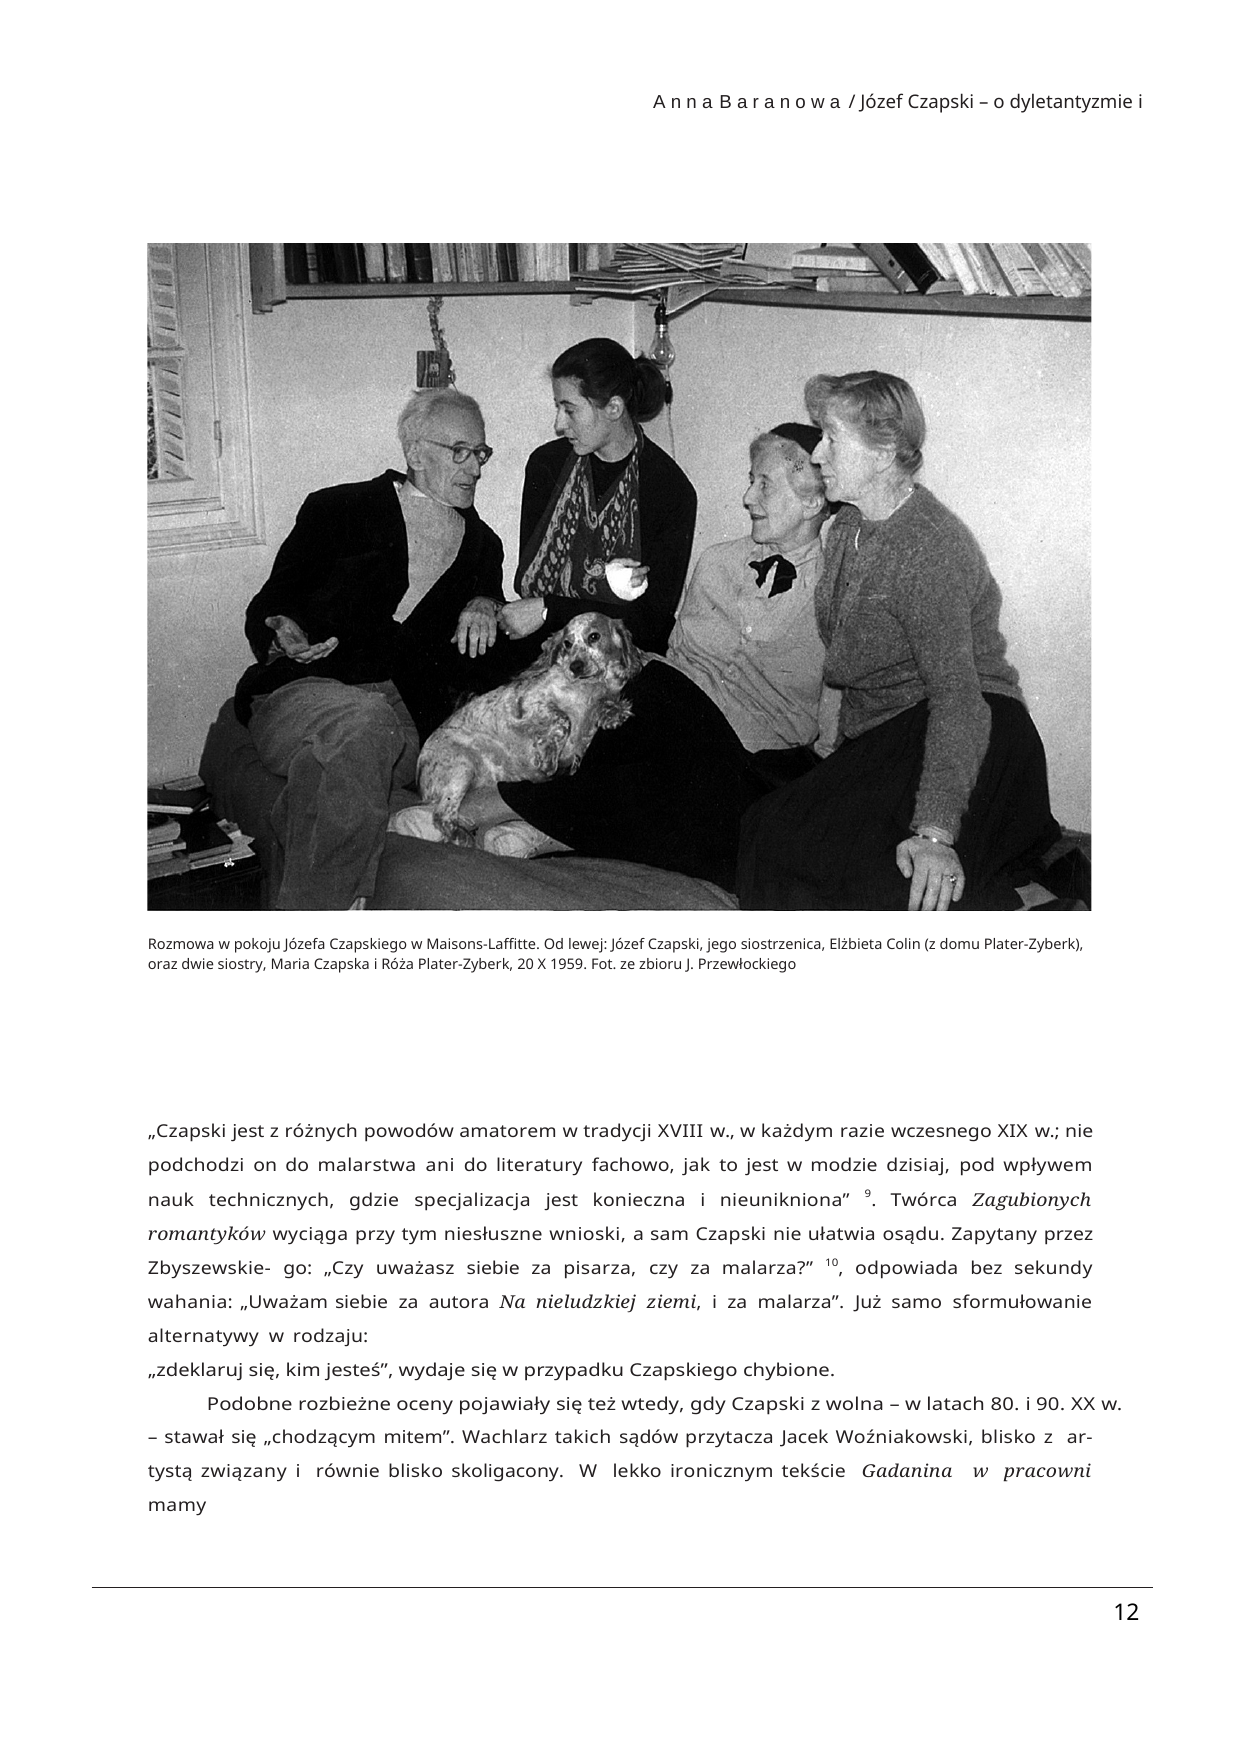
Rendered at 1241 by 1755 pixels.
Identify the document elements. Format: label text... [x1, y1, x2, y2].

text Rozmowa w pokoju Józefa Czapskiego w Maisons-Laffitte. Od lewej: Józef Czapski, jego siostrzenica, Elżbieta Colin (z domu Plater-Zyberk), oraz dwie siostry, Maria Czapska i Róża Plater-Zyberk, 20 X 1959. Fot. ze zbioru J. Przewłockiego [148, 934, 1088, 974]
text „Czapski jest z różnych powodów amatorem w tradycji XVIII w., w każdym razie wczesnego XIX w.; nie podchodzi on do malarstwa ani do literatury fachowo, jak to jest w modzie dzisiaj, pod wpływem nauk technicznych, gdzie specjalizacja jest konieczna i nieunikniona” 9. Twórca Zagubionych romantyków wyciąga przy tym niesłuszne wnioski, a sam Czapski nie ułatwia osądu. Zapytany przez Zbyszewskie- go: „Czy uważasz siebie za pisarza, czy za malarza?” 10, odpowiada bez sekundy wahania: „Uważam siebie za autora Na nieludzkiej ziemi, i za malarza”. Już samo sformułowanie alternatywy w rodzaju: [148, 1118, 1093, 1348]
text Podobne rozbieżne oceny pojawiały się też wtedy, gdy Czapski z wolna – w latach 80. i 90. XX w. [207, 1391, 1166, 1416]
text – stawał się „chodzącym mitem”. Wachlarz takich sądów przytacza Jacek Woźniakowski, blisko z ar- tystą związany i równie blisko skoligacony. W lekko ironicznym tekście Gadanina w pracowni mamy [148, 1425, 1093, 1517]
text „zdeklaruj się, kim jesteś”, wydaje się w przypadku Czapskiego chybione. [148, 1358, 1166, 1382]
